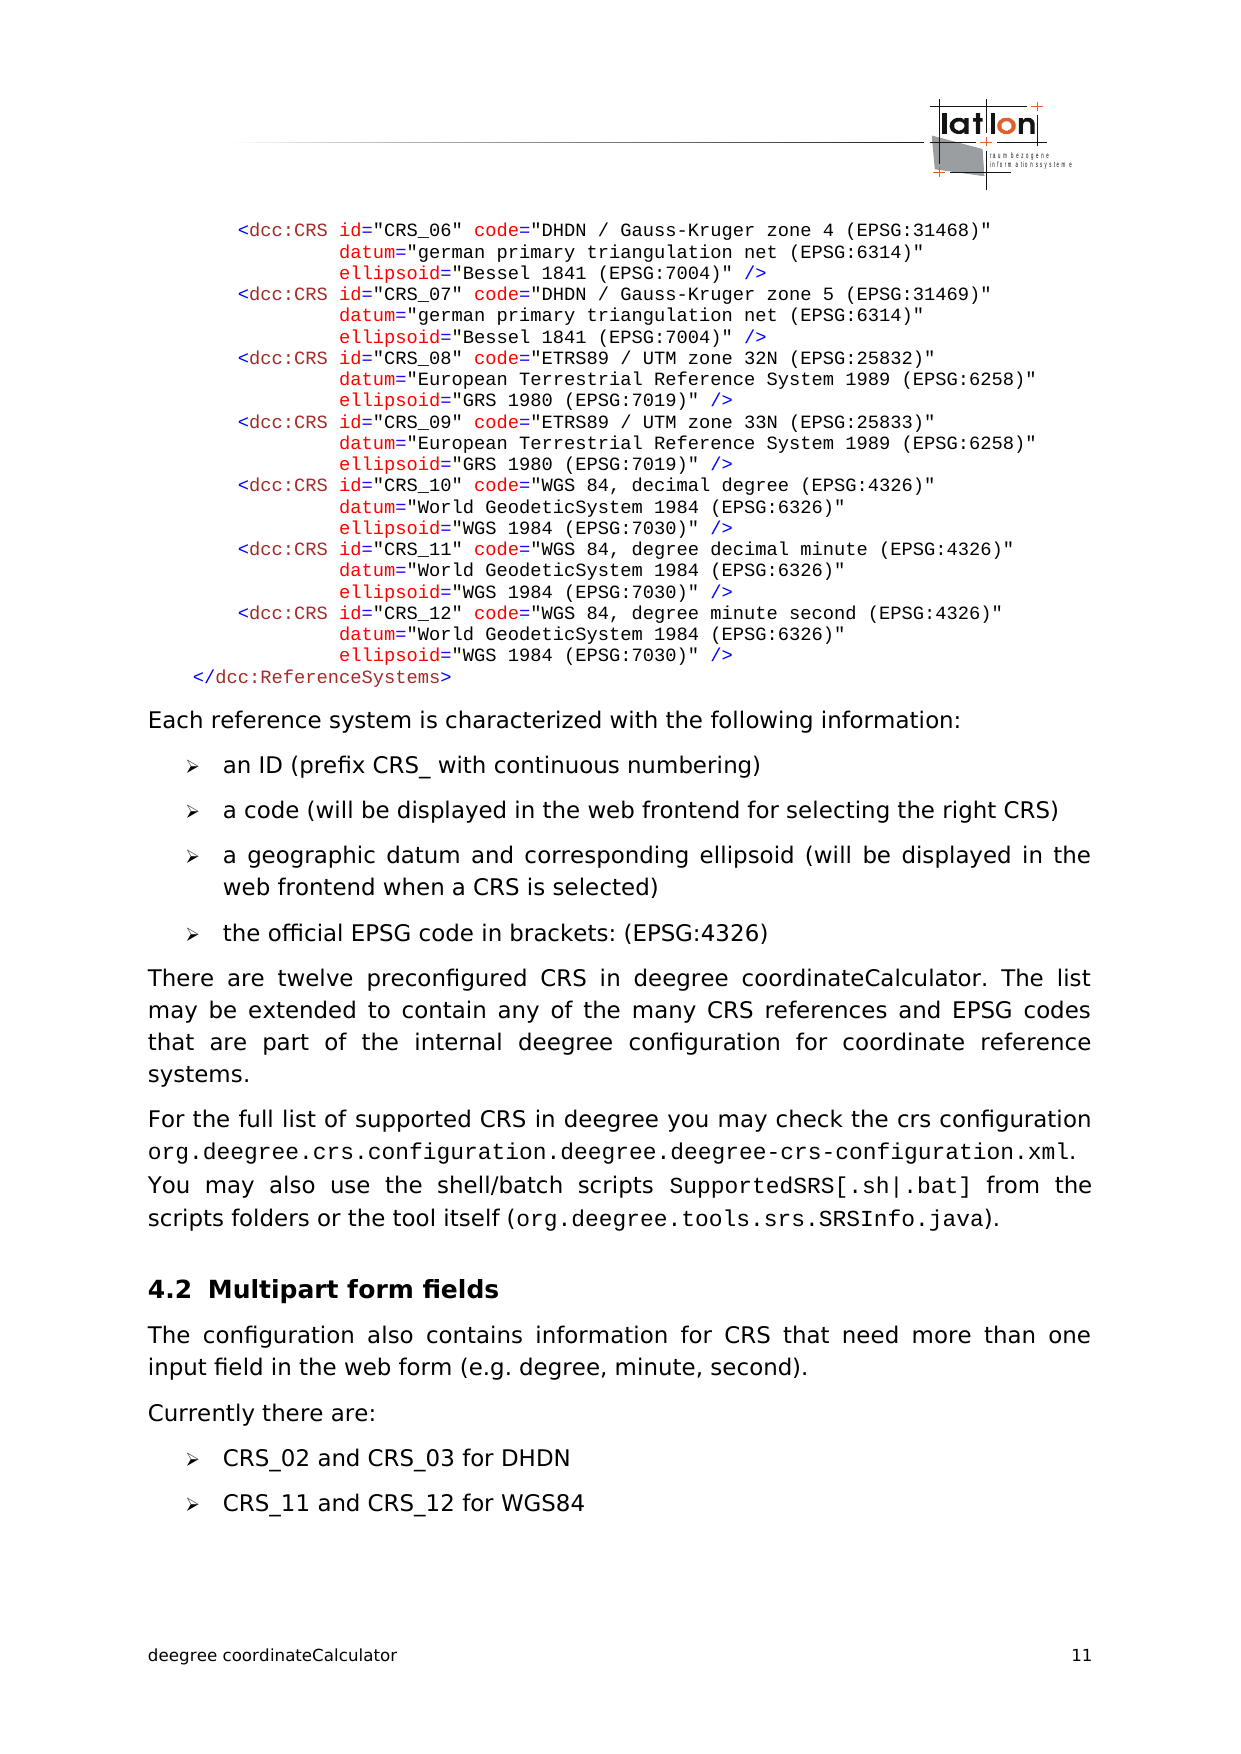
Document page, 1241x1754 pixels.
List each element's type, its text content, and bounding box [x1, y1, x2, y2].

list CRS_02 and CRS_03 for DHDN [185, 1445, 1092, 1472]
text <dcc:CRS id="CRS_10" code="WGS 84, decimal degree (EPSG:4326)" datum="World GeodeticSystem 1984 (EPSG:6326)" ellipsoid="WGS 1984 (EPSG:7030)" /> [148, 476, 1092, 540]
text <dcc:CRS id="CRS_07" code="DHDN / Gauss-Kruger zone 5 (EPSG:31469)" datum="german primary triangulation net (EPSG:6314)" ellipsoid="Bessel 1841 (EPSG:7004)" /> [148, 285, 1092, 349]
text <dcc:CRS id="CRS_12" code="WGS 84, degree minute second (EPSG:4326)" datum="World GeodeticSystem 1984 (EPSG:6326)" ellipsoid="WGS 1984 (EPSG:7030)" /> [148, 604, 1092, 668]
text There are twelve preconfigured CRS in deegree coordinateCalculator. The list may be extended to contain any of the many CRS references and EPSG codes that are part of the internal deegree configuration for coordinate reference systems. [148, 965, 1092, 1088]
text <dcc:CRS id="CRS_11" code="WGS 84, degree decimal minute (EPSG:4326)" datum="World GeodeticSystem 1984 (EPSG:6326)" ellipsoid="WGS 1984 (EPSG:7030)" /> [148, 540, 1092, 604]
subtitle Multipart form fields [148, 1275, 1092, 1304]
list a geographic datum and corresponding ellipsoid (will be displayed in the web frontend when a CRS is selected) [185, 842, 1092, 901]
list CRS_11 and CRS_12 for WGS84 [185, 1490, 1092, 1517]
list a code (will be displayed in the web frontend for selecting the right CRS) [185, 797, 1092, 824]
list an ID (prefix CRS_ with continuous numbering) [185, 752, 1092, 779]
text </dcc:ReferenceSystems> [148, 668, 1092, 689]
text Currently there are: [148, 1400, 1092, 1426]
text For the full list of supported CRS in deegree you may check the crs configuration org.deegree.crs.configuration.deegree.deegree-crs-configuration.xml. You may also use the shell/batch scripts SupportedSRS[.sh|.bat] from the scripts folders or the tool itself (org.deegree.tools.srs.SRSInfo.java). [148, 1106, 1092, 1233]
text <dcc:CRS id="CRS_08" code="ETRS89 / UTM zone 32N (EPSG:25832)" datum="European Terrestrial Reference System 1989 (EPSG:6258)" ellipsoid="GRS 1980 (EPSG:7019)" /> [148, 349, 1092, 413]
list the official EPSG code in brackets: (EPSG:4326) [185, 920, 1092, 946]
text <dcc:CRS id="CRS_06" code="DHDN / Gauss-Kruger zone 4 (EPSG:31468)" datum="german primary triangulation net (EPSG:6314)" ellipsoid="Bessel 1841 (EPSG:7004)" /> [148, 221, 1092, 285]
text Each reference system is characterized with the following information: [148, 707, 1092, 734]
text The configuration also contains information for CRS that need more than one input field in the web form (e.g. degree, minute, second). [148, 1322, 1092, 1381]
text <dcc:CRS id="CRS_09" code="ETRS89 / UTM zone 33N (EPSG:25833)" datum="European Terrestrial Reference System 1989 (EPSG:6258)" ellipsoid="GRS 1980 (EPSG:7019)" /> [148, 413, 1092, 476]
